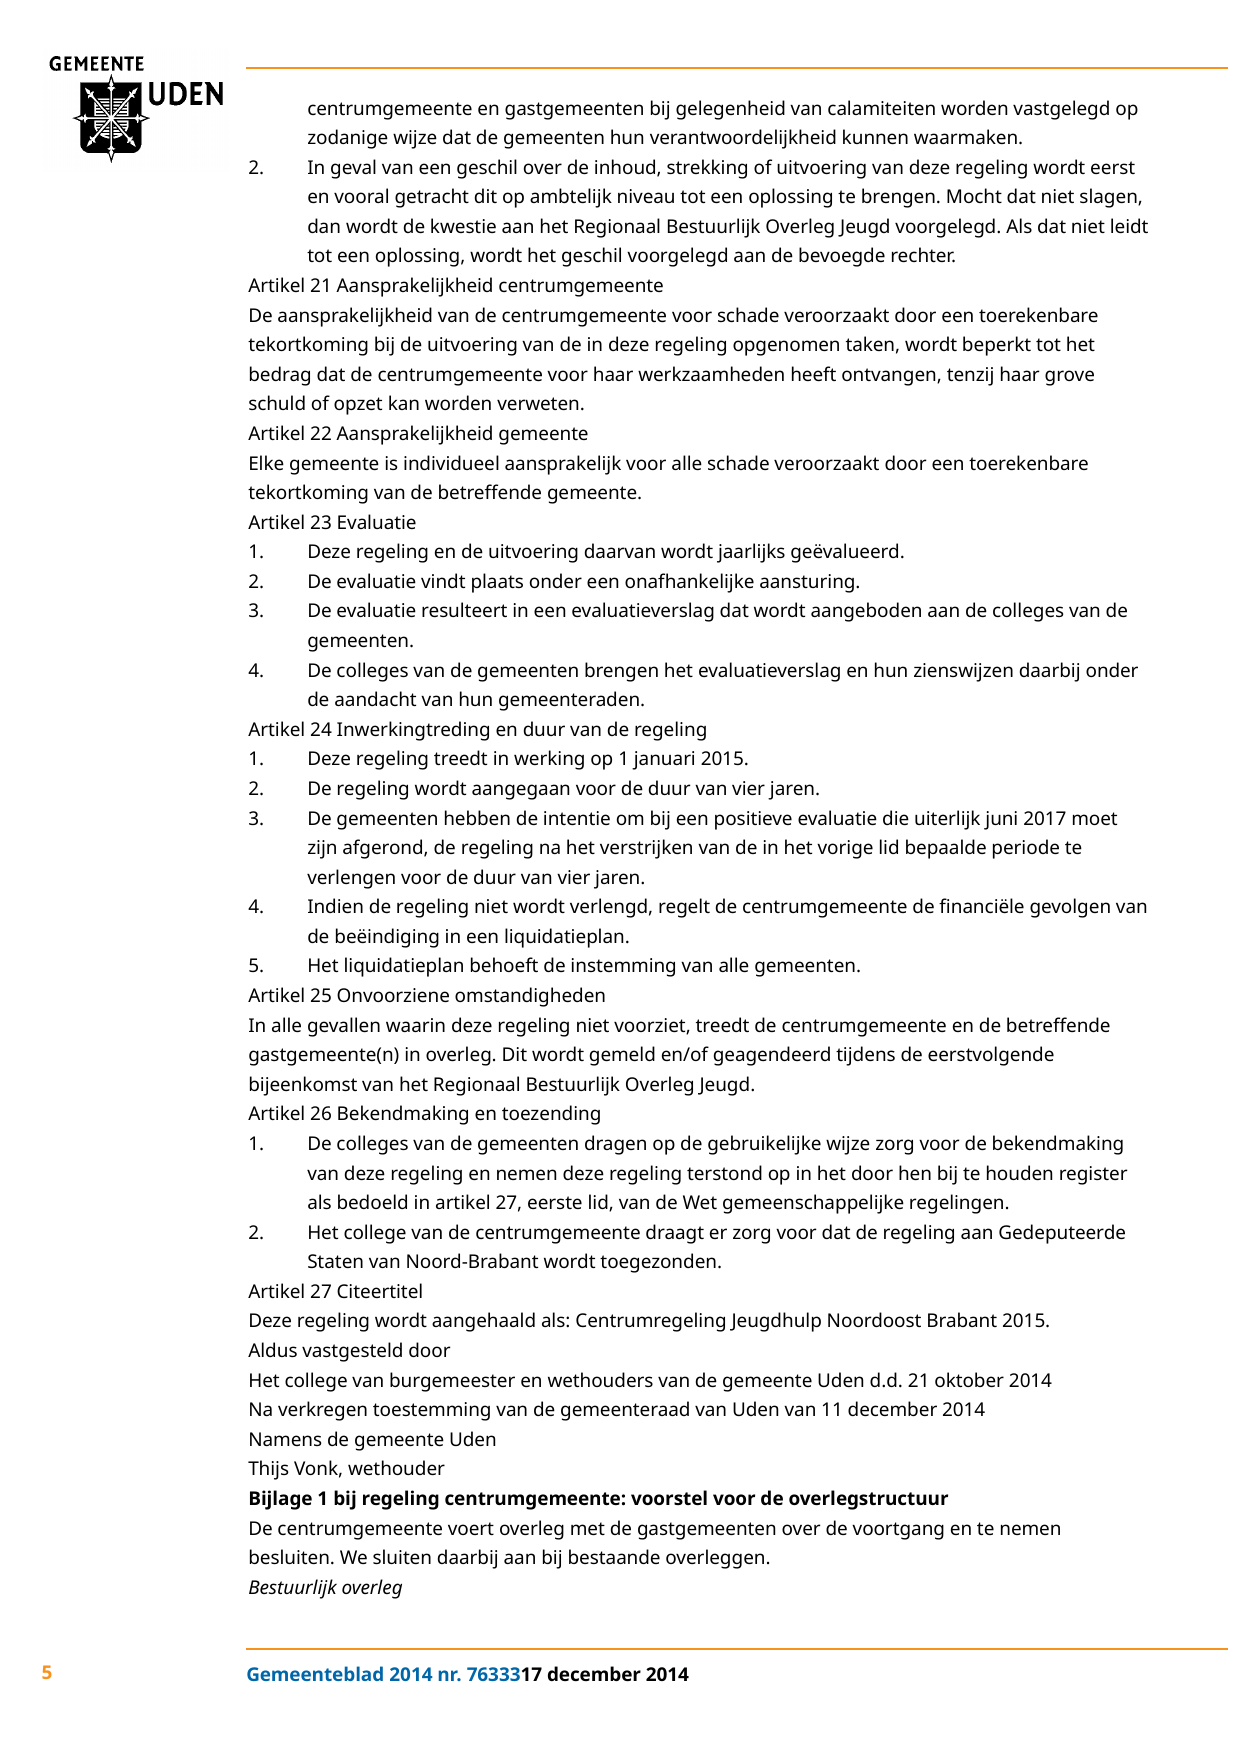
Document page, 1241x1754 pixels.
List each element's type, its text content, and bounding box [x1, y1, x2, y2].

text Artikel 27 Citeertitel [248, 1278, 1152, 1304]
text Na verkregen toestemming van de gemeenteraad van Uden van 11 december 2014 [248, 1396, 1152, 1422]
list Het liquidatieplan behoeft de instemming van alle gemeenten. [248, 953, 1152, 978]
text Artikel 22 Aansprakelijkheid gemeente [248, 420, 1152, 446]
text Artikel 25 Onvoorziene omstandigheden [248, 982, 1152, 1008]
list De colleges van de gemeenten brengen het evaluatieverslag en hun zienswijzen daarbij onder de aandacht van hun gemeenteraden. [248, 657, 1152, 712]
text Het college van burgemeester en wethouders van de gemeente Uden d.d. 21 oktober 2014 [248, 1367, 1152, 1393]
list Het college van de centrumgemeente draagt er zorg voor dat de regeling aan Gedeputeerde Staten van Noord-Brabant wordt toegezonden. [248, 1219, 1152, 1274]
text Aldus vastgesteld door [248, 1337, 1152, 1363]
text Namens de gemeente Uden [248, 1426, 1152, 1452]
text Bestuurlijk overleg [248, 1574, 1152, 1600]
text In alle gevallen waarin deze regeling niet voorziet, treedt de centrumgemeente en de betreffende gastgemeente(n) in overleg. Dit wordt gemeld en/of geagendeerd tijdens de eerstvolgende bijeenkomst van het Regionaal Bestuurlijk Overleg Jeugd. [248, 1012, 1152, 1097]
text De aansprakelijkheid van de centrumgemeente voor schade veroorzaakt door een toerekenbare tekortkoming bij de uitvoering van de in deze regeling opgenomen taken, wordt beperkt tot het bedrag dat de centrumgemeente voor haar werkzaamheden heeft ontvangen, tenzij haar grove schuld of opzet kan worden verweten. [248, 302, 1152, 416]
text Artikel 21 Aansprakelijkheid centrumgemeente [248, 272, 1152, 298]
list De regeling wordt aangegaan voor de duur van vier jaren. [248, 775, 1152, 801]
text De centrumgemeente voert overleg met de gastgemeenten over de voortgang en te nemen besluiten. We sluiten daarbij aan bij bestaande overleggen. [248, 1515, 1152, 1570]
picture [41, 47, 231, 172]
text Deze regeling wordt aangehaald als: Centrumregeling Jeugdhulp Noordoost Brabant 2015. [248, 1308, 1152, 1333]
list In geval van een geschil over de inhoud, strekking of uitvoering van deze regeling wordt eerst en vooral getracht dit op ambtelijk niveau tot een oplossing te brengen. Mocht dat niet slagen, dan wordt de kwestie aan het Regionaal Bestuurlijk Overleg Jeugd voorgelegd. Als dat niet leidt tot een oplossing, wordt het geschil voorgelegd aan de bevoegde rechter. [248, 154, 1152, 268]
list De evaluatie resulteert in een evaluatieverslag dat wordt aangeboden aan de colleges van de gemeenten. [248, 598, 1152, 653]
list Deze regeling treedt in werking op 1 januari 2015. [248, 746, 1152, 771]
list De colleges van de gemeenten dragen op de gebruikelijke wijze zorg voor de bekendmaking van deze regeling en nemen deze regeling terstond op in het door hen bij te houden register als bedoeld in artikel 27, eerste lid, van de Wet gemeenschappelijke regelingen. [248, 1130, 1152, 1215]
list De evaluatie vindt plaats onder een onafhankelijke aansturing. [248, 568, 1152, 594]
text Bijlage 1 bij regeling centrumgemeente: voorstel voor de overlegstructuur [248, 1485, 1152, 1511]
list centrumgemeente en gastgemeenten bij gelegenheid van calamiteiten worden vastgelegd op zodanige wijze dat de gemeenten hun verantwoordelijkheid kunnen waarmaken. [248, 95, 1152, 150]
list Deze regeling en de uitvoering daarvan wordt jaarlijks geëvalueerd. [248, 538, 1152, 564]
list Indien de regeling niet wordt verlengd, regelt de centrumgemeente de financiële gevolgen van de beëindiging in een liquidatieplan. [248, 893, 1152, 949]
text Artikel 26 Bekendmaking en toezending [248, 1101, 1152, 1126]
list De gemeenten hebben de intentie om bij een positieve evaluatie die uiterlijk juni 2017 moet zijn afgerond, de regeling na het verstrijken van de in het vorige lid bepaalde periode te verlengen voor de duur van vier jaren. [248, 805, 1152, 890]
text Elke gemeente is individueel aansprakelijk voor alle schade veroorzaakt door een toerekenbare tekortkoming van de betreffende gemeente. [248, 450, 1152, 505]
text Thijs Vonk, wethouder [248, 1456, 1152, 1481]
text Artikel 24 Inwerkingtreding en duur van de regeling [248, 716, 1152, 742]
text Artikel 23 Evaluatie [248, 509, 1152, 535]
